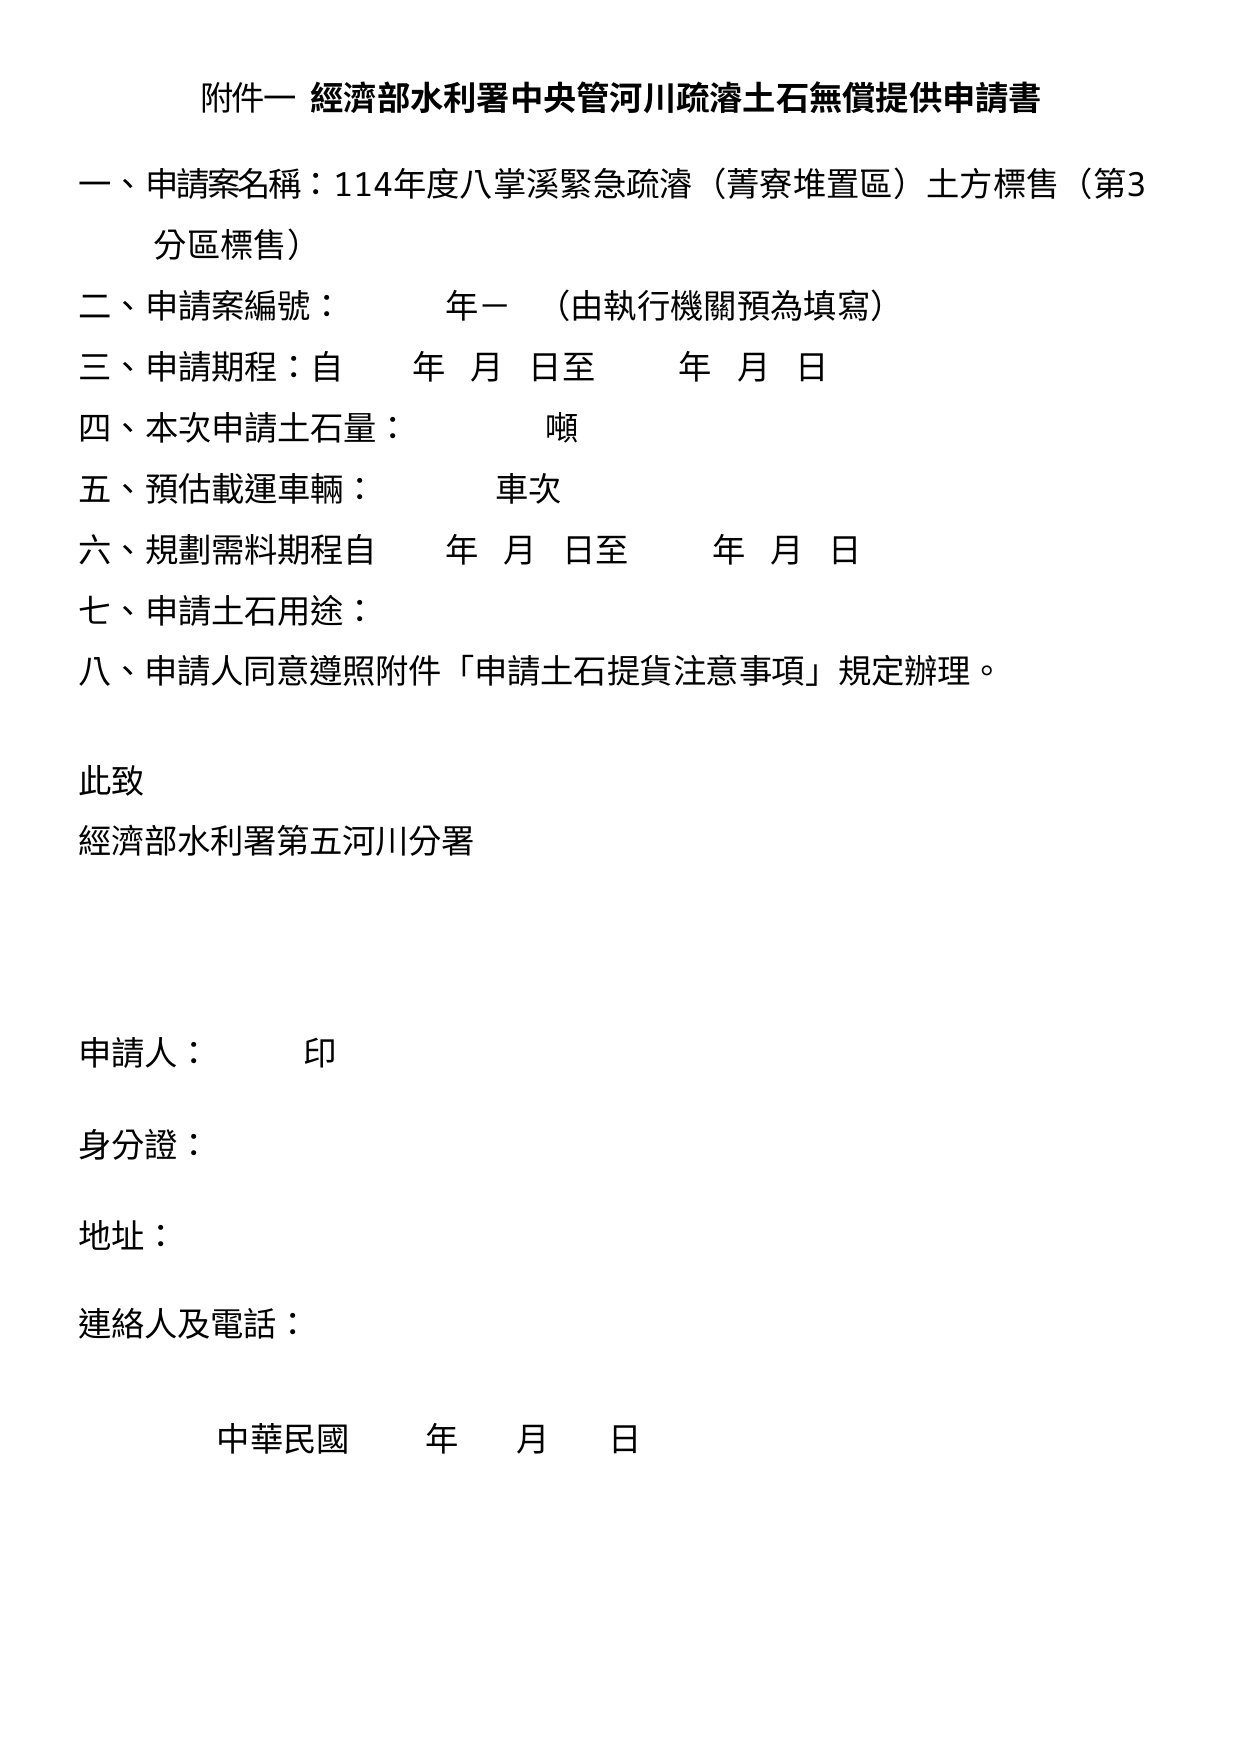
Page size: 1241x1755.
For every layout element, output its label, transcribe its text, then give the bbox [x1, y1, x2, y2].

text 八、申請人同意遵照附件「申請土石提貨注意事項」規定辦理。 [78, 645, 1196, 693]
text 此致 [78, 755, 1196, 803]
text 一、申請案名稱：114年度八掌溪緊急疏濬（菁寮堆置區）土方標售（第3分區標售） [78, 158, 1166, 267]
text 申請人： 印身分證： [78, 1027, 337, 1167]
text 二、申請案編號： 年－ （由執行機關預為填寫）三、申請期程：自 年 月 日至 年 月 日 [78, 280, 913, 389]
text 中華民國 年 月 日 [217, 1413, 1196, 1461]
text 附件一 經濟部水利署中央管河川疏濬土石無償提供申請書 [201, 69, 1196, 121]
text 經濟部水利署第五河川分署 [78, 815, 1196, 863]
text 連絡人及電話： [78, 1297, 1196, 1346]
text 四、本次申請土石量： 噸五、預估載運車輛： 車次 [78, 402, 579, 511]
text 地址： [78, 1210, 1196, 1258]
text 六、規劃需料期程自 年 月 日至 年 月 日七、申請土石用途： [78, 523, 879, 633]
